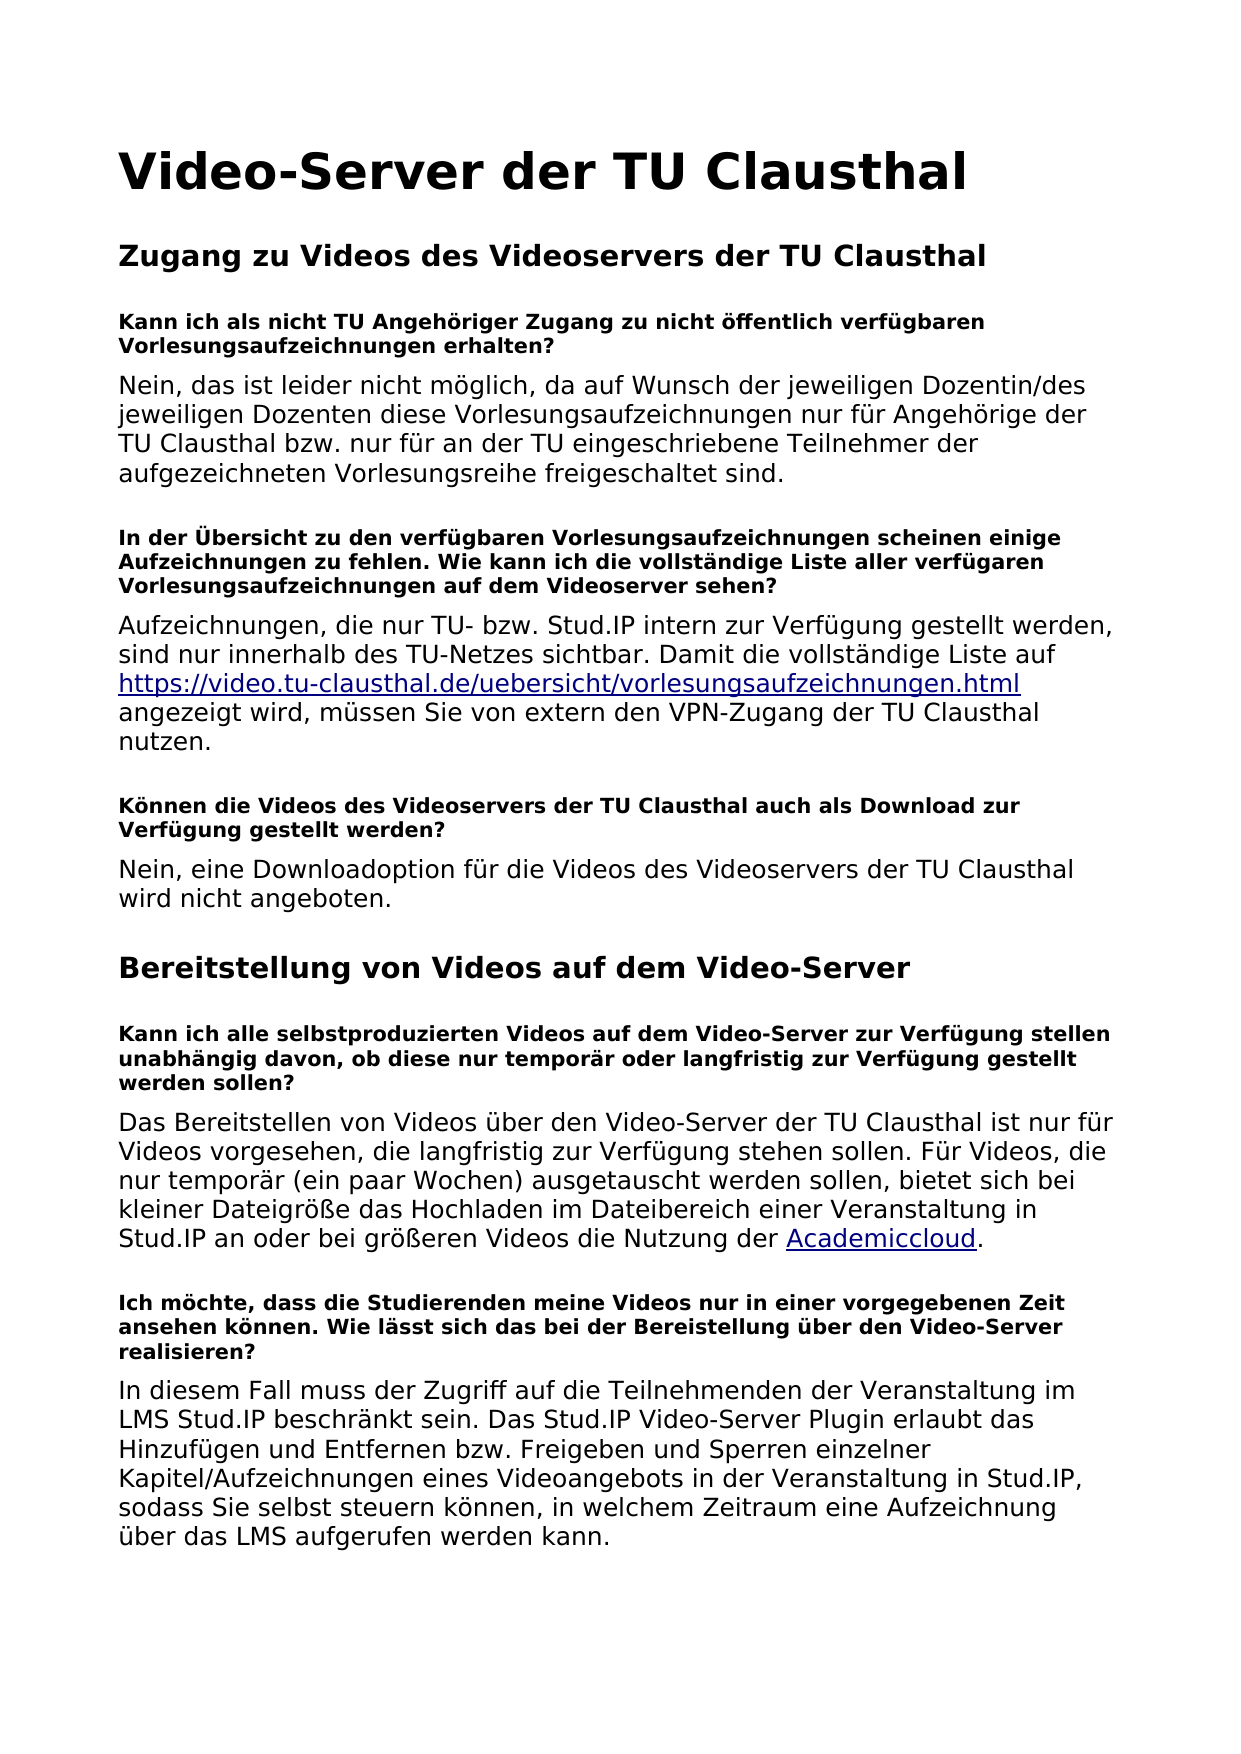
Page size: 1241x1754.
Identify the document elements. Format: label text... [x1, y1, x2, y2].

subtitle In der Übersicht zu den verfügbaren Vorlesungsaufzeichnungen scheinen einige Aufzeichnungen zu fehlen. Wie kann ich die vollständige Liste aller verfügaren Vorlesungsaufzeichnungen auf dem Videoserver sehen? [118, 526, 1122, 598]
subtitle Kann ich als nicht TU Angehöriger Zugang zu nicht öffentlich verfügbaren Vorlesungsaufzeichnungen erhalten? [118, 310, 1122, 359]
text In diesem Fall muss der Zugriff auf die Teilnehmenden der Veranstaltung im LMS Stud.IP beschränkt sein. Das Stud.IP Video-Server Plugin erlaubt das Hinzufügen und Entfernen bzw. Freigeben und Sperren einzelner Kapitel/Aufzeichnungen eines Videoangebots in der Veranstaltung in Stud.IP, sodass Sie selbst steuern können, in welchem Zeitraum eine Aufzeichnung über das LMS aufgerufen werden kann. [118, 1376, 1122, 1551]
subtitle Können die Videos des Videoservers der TU Clausthal auch als Download zur Verfügung gestellt werden? [118, 794, 1122, 843]
text Das Bereitstellen von Videos über den Video-Server der TU Clausthal ist nur für Videos vorgesehen, die langfristig zur Verfügung stehen sollen. Für Videos, die nur temporär (ein paar Wochen) ausgetauscht werden sollen, bietet sich bei kleiner Dateigröße das Hochladen im Dateibereich einer Veranstaltung in Stud.IP an oder bei größeren Videos die Nutzung der Academiccloud. [118, 1108, 1122, 1254]
subtitle Ich möchte, dass die Studierenden meine Videos nur in einer vorgegebenen Zeit ansehen können. Wie lässt sich das bei der Bereistellung über den Video-Server realisieren? [118, 1291, 1122, 1364]
subtitle Zugang zu Videos des Videoservers der TU Clausthal [118, 239, 1122, 273]
text Nein, das ist leider nicht möglich, da auf Wunsch der jeweiligen Dozentin/des jeweiligen Dozenten diese Vorlesungsaufzeichnungen nur für Angehörige der TU Clausthal bzw. nur für an der TU eingeschriebene Teilnehmer der aufgezeichneten Vorlesungsreihe freigeschaltet sind. [118, 371, 1122, 488]
text Nein, eine Downloadoption für die Videos des Videoservers der TU Clausthal wird nicht angeboten. [118, 855, 1122, 913]
subtitle Video-Server der TU Clausthal [118, 143, 1122, 201]
subtitle Bereitstellung von Videos auf dem Video-Server [118, 951, 1122, 985]
subtitle Kann ich alle selbstproduzierten Videos auf dem Video-Server zur Verfügung stellen unabhängig davon, ob diese nur temporär oder langfristig zur Verfügung gestellt werden sollen? [118, 1022, 1122, 1095]
text Aufzeichnungen, die nur TU- bzw. Stud.IP intern zur Verfügung gestellt werden, sind nur innerhalb des TU-Netzes sichtbar. Damit die vollständige Liste auf https://video.tu-clausthal.de/uebersicht/vorlesungsaufzeichnungen.html angezeigt wird, müssen Sie von extern den VPN-Zugang der TU Clausthal nutzen. [118, 611, 1122, 757]
